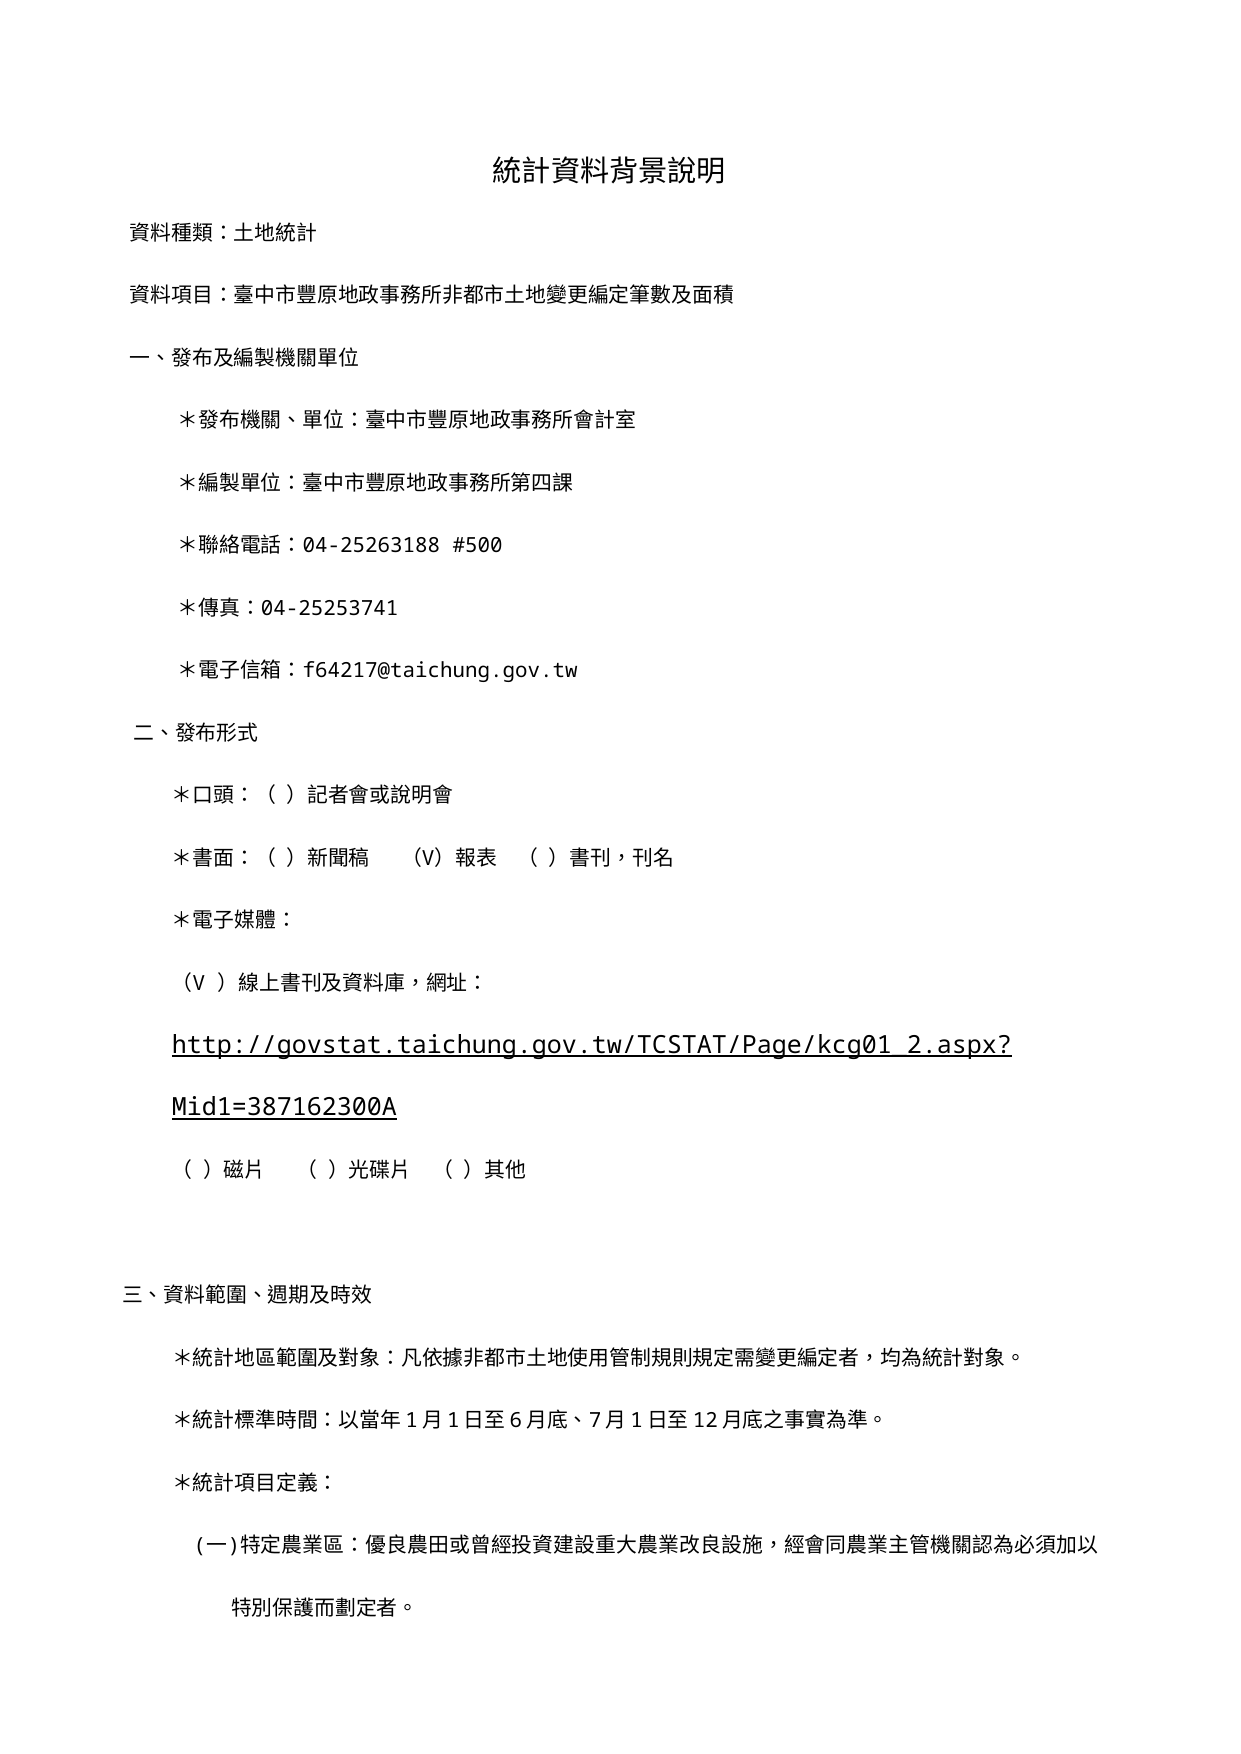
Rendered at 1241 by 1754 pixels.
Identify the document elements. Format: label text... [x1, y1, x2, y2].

table_cell 三、資料範圍、週期及時效 ＊統計地區範圍及對象：凡依據非都市土地使用管制規則規定需變更編定者，均為統計對象。 ＊統計標準時間：以當年1月1日至6月底、7月1日至12月底之事實為準。 ＊統計項目定義： (一)特定農業區：優良農田或曾經投資建設重大農業改良設施，經會同農業主管機關認為必須加以特別保護而劃定者。 [107, 1252, 1111, 1627]
table_cell [118, 752, 157, 1189]
table_cell 一、發布及編製機關單位 [118, 315, 1100, 377]
table_header 統計資料背景說明 [107, 127, 1111, 189]
table_header 資料種類：土地統計 [118, 190, 1100, 252]
table_cell 資料項目：臺中市豐原地政事務所非都市土地變更編定筆數及面積 [118, 252, 1100, 314]
table_cell ＊發布機關、單位：臺中市豐原地政事務所會計室 ＊編製單位：臺中市豐原地政事務所第四課 ＊聯絡電話：04-25263188 #500 ＊傳真：04-25253741 ＊電子信箱：f64217@taichung.gov.tw [118, 377, 1056, 689]
table_cell ＊口頭：（ ）記者會或說明會 ＊書面：（ ）新聞稿 （V）報表 （ ）書刊，刊名 ＊電子媒體： （V ）線上書刊及資料庫，網址： http://govstat.taichung.gov.tw/TCSTAT/Page/kcg01_2.aspx?Mid1=387162300A （ ）磁片 （ ）光碟片 （ ）其他 [157, 752, 1100, 1189]
table_cell [107, 190, 1111, 1252]
table_cell [1056, 377, 1100, 689]
table_cell 二、發布形式 [118, 690, 1100, 752]
